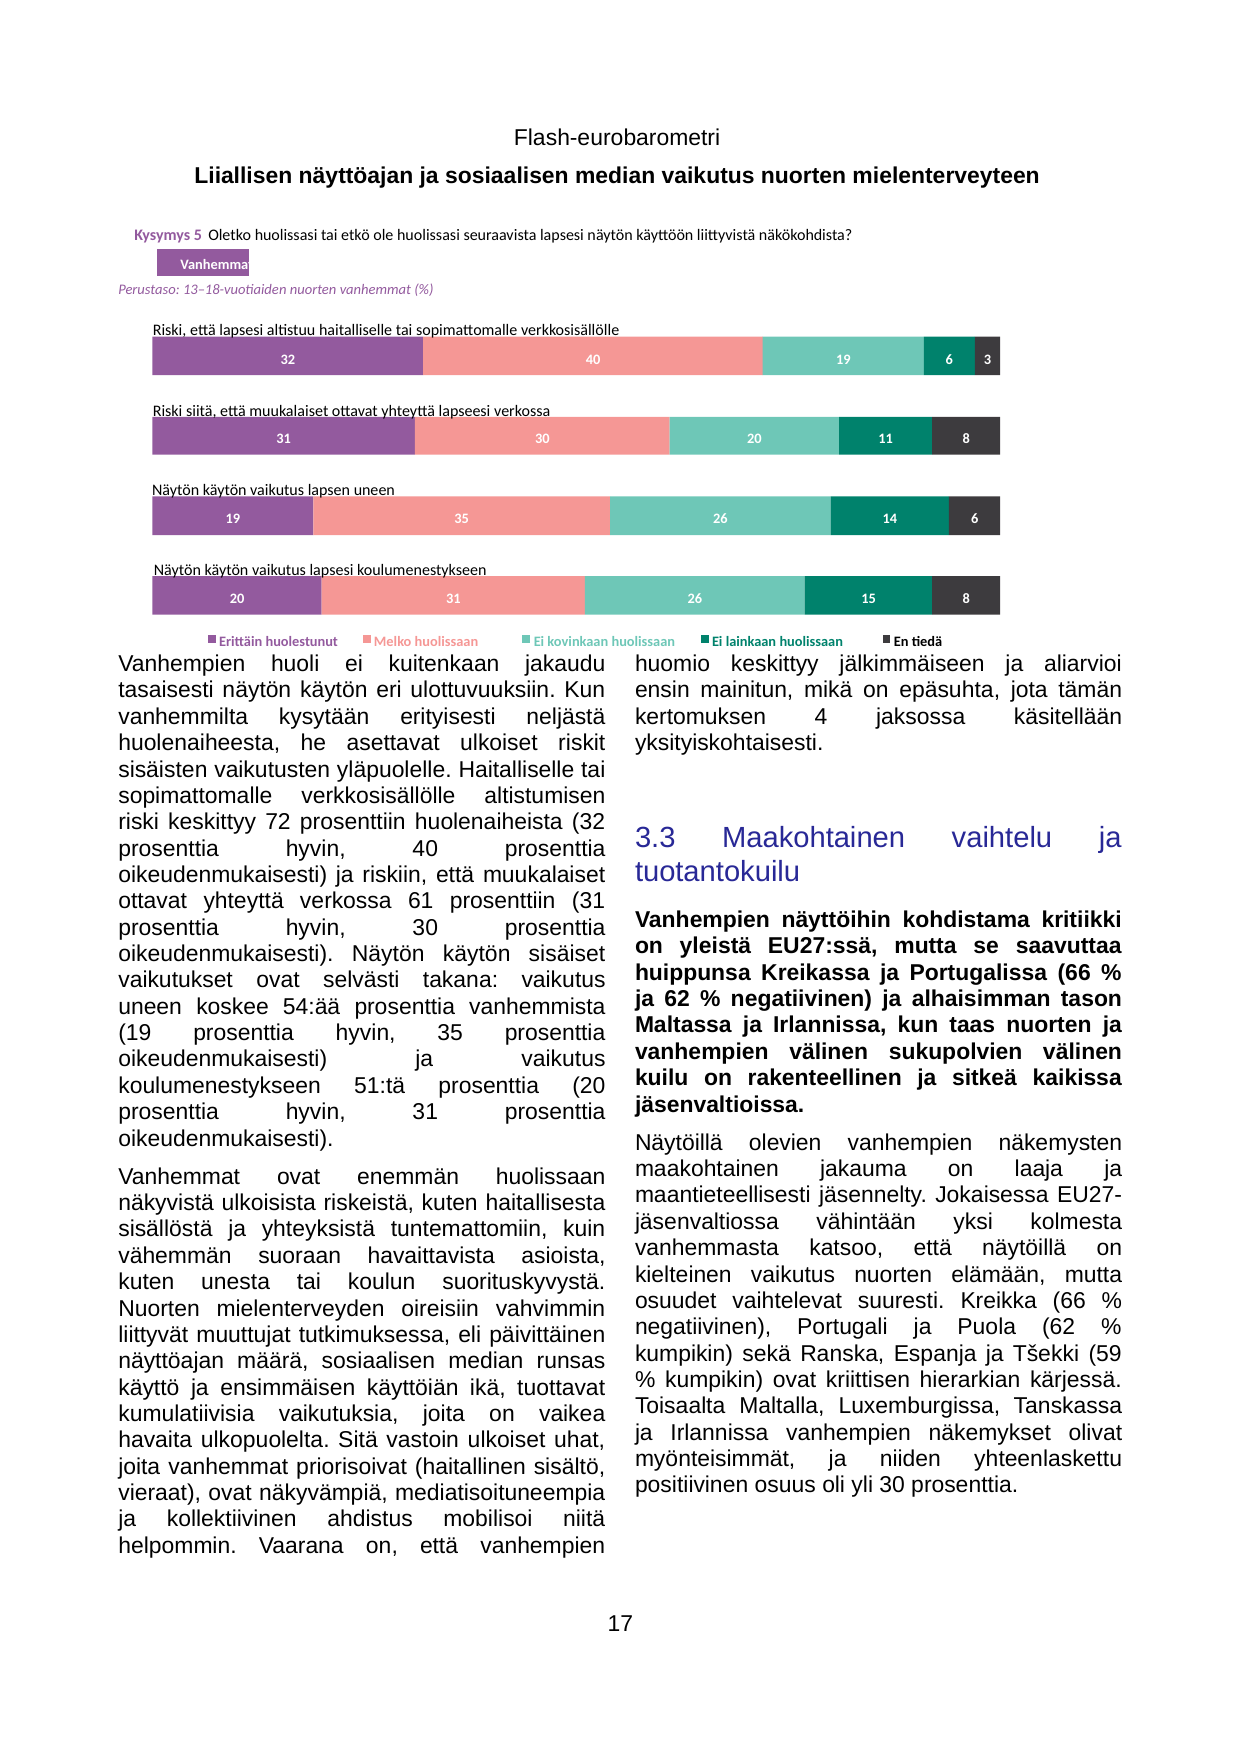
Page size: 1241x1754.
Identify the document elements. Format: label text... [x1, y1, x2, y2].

subtitle 3.3 Maakohtainen vaihtelu ja tuotantokuilu [635, 821, 1122, 888]
text Vanhemmat ovat enemmän huolissaan näkyvistä ulkoisista riskeistä, kuten haitallisesta sisällöstä ja yhteyksistä tuntemattomiin, kuin vähemmän suoraan havaittavista asioista, kuten unesta tai koulun suorituskyvystä. Nuorten mielenterveyden oireisiin vahvimmin liittyvät muuttujat tutkimuksessa, eli päivittäinen näyttöajan määrä, sosiaalisen median runsas käyttö ja ensimmäisen käyttöiän ikä, tuottavat kumulatiivisia vaikutuksia, joita on vaikea havaita ulkopuolelta. Sitä vastoin ulkoiset uhat, joita vanhemmat priorisoivat (haitallinen sisältö, vieraat), ovat näkyvämpiä, mediatisoituneempia ja kollektiivinen ahdistus mobilisoi niitä helpommin. Vaarana on, että vanhempien huomio keskittyy jälkimmäiseen ja aliarvioi ensin mainitun, mikä on epäsuhta, jota tämän kertomuksen 4 jaksossa käsitellään yksityiskohtaisesti. [635, 224, 1122, 756]
text Vanhemmat ovat enemmän huolissaan näkyvistä ulkoisista riskeistä, kuten haitallisesta sisällöstä ja yhteyksistä tuntemattomiin, kuin vähemmän suoraan havaittavista asioista, kuten unesta tai koulun suorituskyvystä. Nuorten mielenterveyden oireisiin vahvimmin liittyvät muuttujat tutkimuksessa, eli päivittäinen näyttöajan määrä, sosiaalisen median runsas käyttö ja ensimmäisen käyttöiän ikä, tuottavat kumulatiivisia vaikutuksia, joita on vaikea havaita ulkopuolelta. Sitä vastoin ulkoiset uhat, joita vanhemmat priorisoivat (haitallinen sisältö, vieraat), ovat näkyvämpiä, mediatisoituneempia ja kollektiivinen ahdistus mobilisoi niitä helpommin. Vaarana on, että vanhempien huomio keskittyy jälkimmäiseen ja aliarvioi ensin mainitun, mikä on epäsuhta, jota tämän kertomuksen 4 jaksossa käsitellään yksityiskohtaisesti. [118, 1163, 605, 1558]
text Näytöillä olevien vanhempien näkemysten maakohtainen jakauma on laaja ja maantieteellisesti jäsennelty. Jokaisessa EU27-jäsenvaltiossa vähintään yksi kolmesta vanhemmasta katsoo, että näytöillä on kielteinen vaikutus nuorten elämään, mutta osuudet vaihtelevat suuresti. Kreikka (66 % negatiivinen), Portugali ja Puola (62 % kumpikin) sekä Ranska, Espanja ja Tšekki (59 % kumpikin) ovat kriittisen hierarkian kärjessä. Toisaalta Maltalla, Luxemburgissa, Tanskassa ja Irlannissa vanhempien näkemykset olivat myönteisimmät, ja niiden yhteenlaskettu positiivinen osuus oli yli 30 prosenttia. [635, 1129, 1122, 1498]
text Vanhempien huoli ei kuitenkaan jakaudu tasaisesti näytön käytön eri ulottuvuuksiin. Kun vanhemmilta kysytään erityisesti neljästä huolenaiheesta, he asettavat ulkoiset riskit sisäisten vaikutusten yläpuolelle. Haitalliselle tai sopimattomalle verkkosisällölle altistumisen riski keskittyy 72 prosenttiin huolenaiheista (32 prosenttia hyvin, 40 prosenttia oikeudenmukaisesti) ja riskiin, että muukalaiset ottavat yhteyttä verkossa 61 prosenttiin (31 prosenttia hyvin, 30 prosenttia oikeudenmukaisesti). Näytön käytön sisäiset vaikutukset ovat selvästi takana: vaikutus uneen koskee 54:ää prosenttia vanhemmista (19 prosenttia hyvin, 35 prosenttia oikeudenmukaisesti) ja vaikutus koulumenestykseen 51:tä prosenttia (20 prosenttia hyvin, 31 prosenttia oikeudenmukaisesti). [118, 224, 605, 1151]
text Vanhempien näyttöihin kohdistama kritiikki on yleistä EU27:ssä, mutta se saavuttaa huippunsa Kreikassa ja Portugalissa (66 % ja 62 % negatiivinen) ja alhaisimman tason Maltassa ja Irlannissa, kun taas nuorten ja vanhempien välinen sukupolvien välinen kuilu on rakenteellinen ja sitkeä kaikissa jäsenvaltioissa. [635, 906, 1122, 1117]
